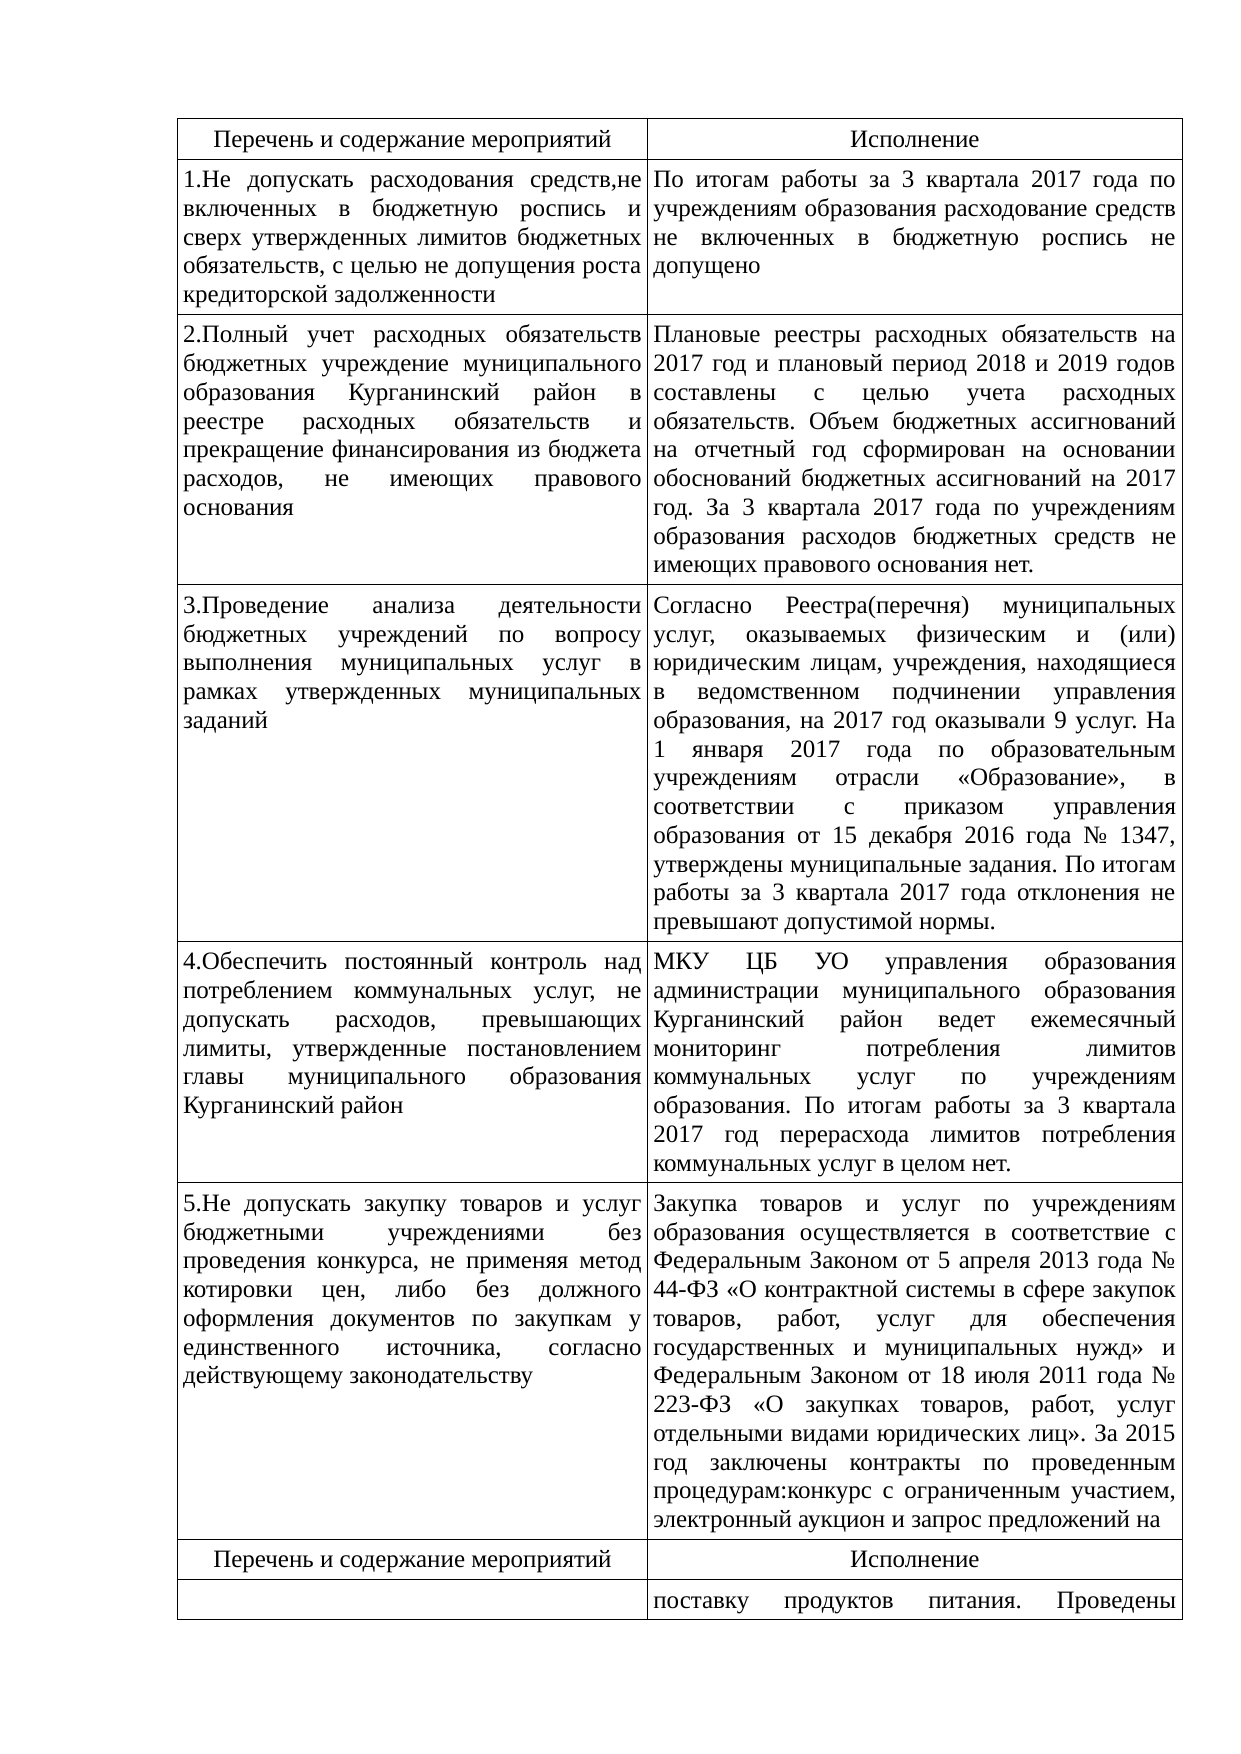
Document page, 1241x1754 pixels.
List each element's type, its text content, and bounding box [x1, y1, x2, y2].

table_cell МКУ ЦБ УО управления образования администрации муниципального образования Курганинский район ведет ежемесячный мониторинг потребления лимитов коммунальных услуг по учреждениям образования. По итогам работы за 3 квартала 2017 год перерасхода лимитов потребления коммунальных услуг в целом нет. [648, 942, 1182, 1182]
table_cell Исполнение [648, 119, 1182, 158]
table_cell Согласно Реестра(перечня) муниципальных услуг, оказываемых физическим и (или) юридическим лицам, учреждения, находящиеся в ведомственном подчинении управления образования, на 2017 год оказывали 9 услуг. На 1 января 2017 года по образовательным учреждениям отрасли «Образование», в соответствии с приказом управления образования от 15 декабря 2016 года № 1347, утверждены муниципальные задания. По итогам работы за 3 квартала 2017 года отклонения не превышают допустимой нормы. [648, 585, 1182, 941]
table_cell 1.Не допускать расходования средств,не включенных в бюджетную роспись и сверх утвержденных лимитов бюджетных обязательств, с целью не допущения роста кредиторской задолженности [178, 160, 647, 314]
table_cell 5.Не допускать закупку товаров и услуг бюджетными учреждениями без проведения конкурса, не применяя метод котировки цен, либо без должного оформления документов по закупкам у единственного источника, согласно действующему законодательству [178, 1183, 647, 1539]
table_cell Закупка товаров и услуг по учреждениям образования осуществляется в соответствие с Федеральным Законом от 5 апреля 2013 года № 44-ФЗ «О контрактной системы в сфере закупок товаров, работ, услуг для обеспечения государственных и муниципальных нужд» и Федеральным Законом от 18 июля 2011 года № 223-ФЗ «О закупках товаров, работ, услуг отдельными видами юридических лиц». За 2015 год заключены контракты по проведенным процедурам:конкурс с ограниченным участием, электронный аукцион и запрос предложений на [648, 1183, 1182, 1539]
table_cell [178, 1580, 647, 1619]
table_cell 3.Проведение анализа деятельности бюджетных учреждений по вопросу выполнения муниципальных услуг в рамках утвержденных муниципальных заданий [178, 585, 647, 941]
table_cell По итогам работы за 3 квартала 2017 года по учреждениям образования расходование средств не включенных в бюджетную роспись не допущено [648, 160, 1182, 314]
table_cell Плановые реестры расходных обязательств на 2017 год и плановый период 2018 и 2019 годов составлены с целью учета расходных обязательств. Объем бюджетных ассигнований на отчетный год сформирован на основании обоснований бюджетных ассигнований на 2017 год. За 3 квартала 2017 года по учреждениям образования расходов бюджетных средств не имеющих правового основания нет. [648, 315, 1182, 584]
table_cell 4.Обеспечить постоянный контроль над потреблением коммунальных услуг, не допускать расходов, превышающих лимиты, утвержденные постановлением главы муниципального образования Курганинский район [178, 942, 647, 1182]
table_cell поставку продуктов питания. Проведены [648, 1580, 1182, 1619]
table_cell Перечень и содержание мероприятий [178, 1540, 647, 1579]
table_cell Исполнение [648, 1540, 1182, 1579]
table_cell 2.Полный учет расходных обязательств бюджетных учреждение муниципального образования Курганинский район в реестре расходных обязательств и прекращение финансирования из бюджета расходов, не имеющих правового основания [178, 315, 647, 584]
table_cell Перечень и содержание мероприятий [178, 119, 647, 158]
